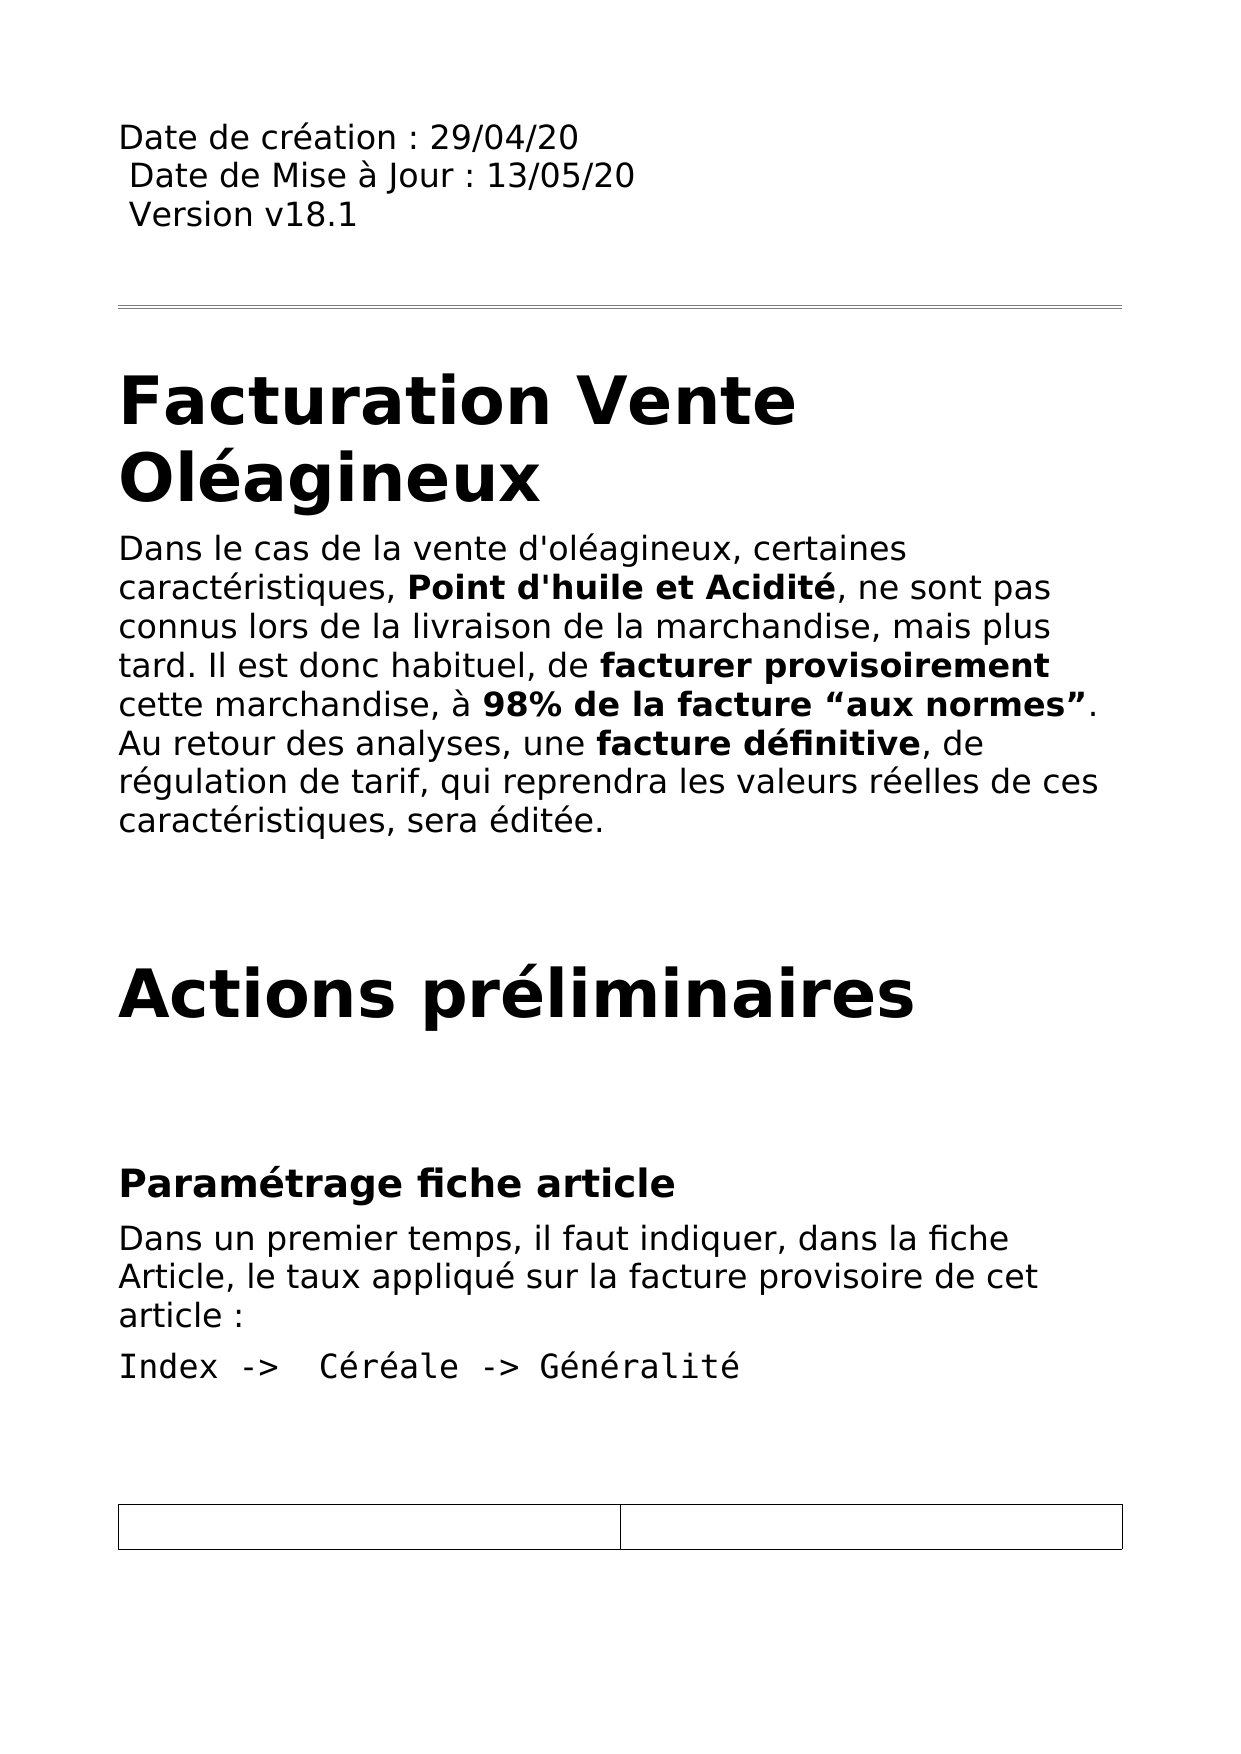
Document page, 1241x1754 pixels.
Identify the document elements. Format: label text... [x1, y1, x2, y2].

text Dans un premier temps, il faut indiquer, dans la fiche Article, le taux appliqué sur la facture provisoire de cet article : [118, 1219, 1122, 1336]
subtitle Paramétrage fiche article [118, 1161, 1122, 1206]
text Dans le cas de la vente d'oléagineux, certaines caractéristiques, Point d'huile et Acidité, ne sont pas connus lors de la livraison de la marchandise, mais plus tard. Il est donc habituel, de facturer provisoirement cette marchandise, à 98% de la facture “aux normes”. Au retour des analyses, une facture définitive, de régulation de tarif, qui reprendra les valeurs réelles de ces caractéristiques, sera éditée. [118, 530, 1122, 918]
subtitle Facturation Vente Oléagineux [118, 362, 1122, 517]
table_header [621, 1505, 1122, 1548]
text Date de création : 29/04/20 Date de Mise à Jour : 13/05/20 Version v18.1 [118, 118, 1122, 273]
table_header [119, 1505, 620, 1548]
text Index -> Céréale -> Généralité [118, 1348, 1122, 1387]
subtitle Actions préliminaires [118, 956, 1122, 1033]
